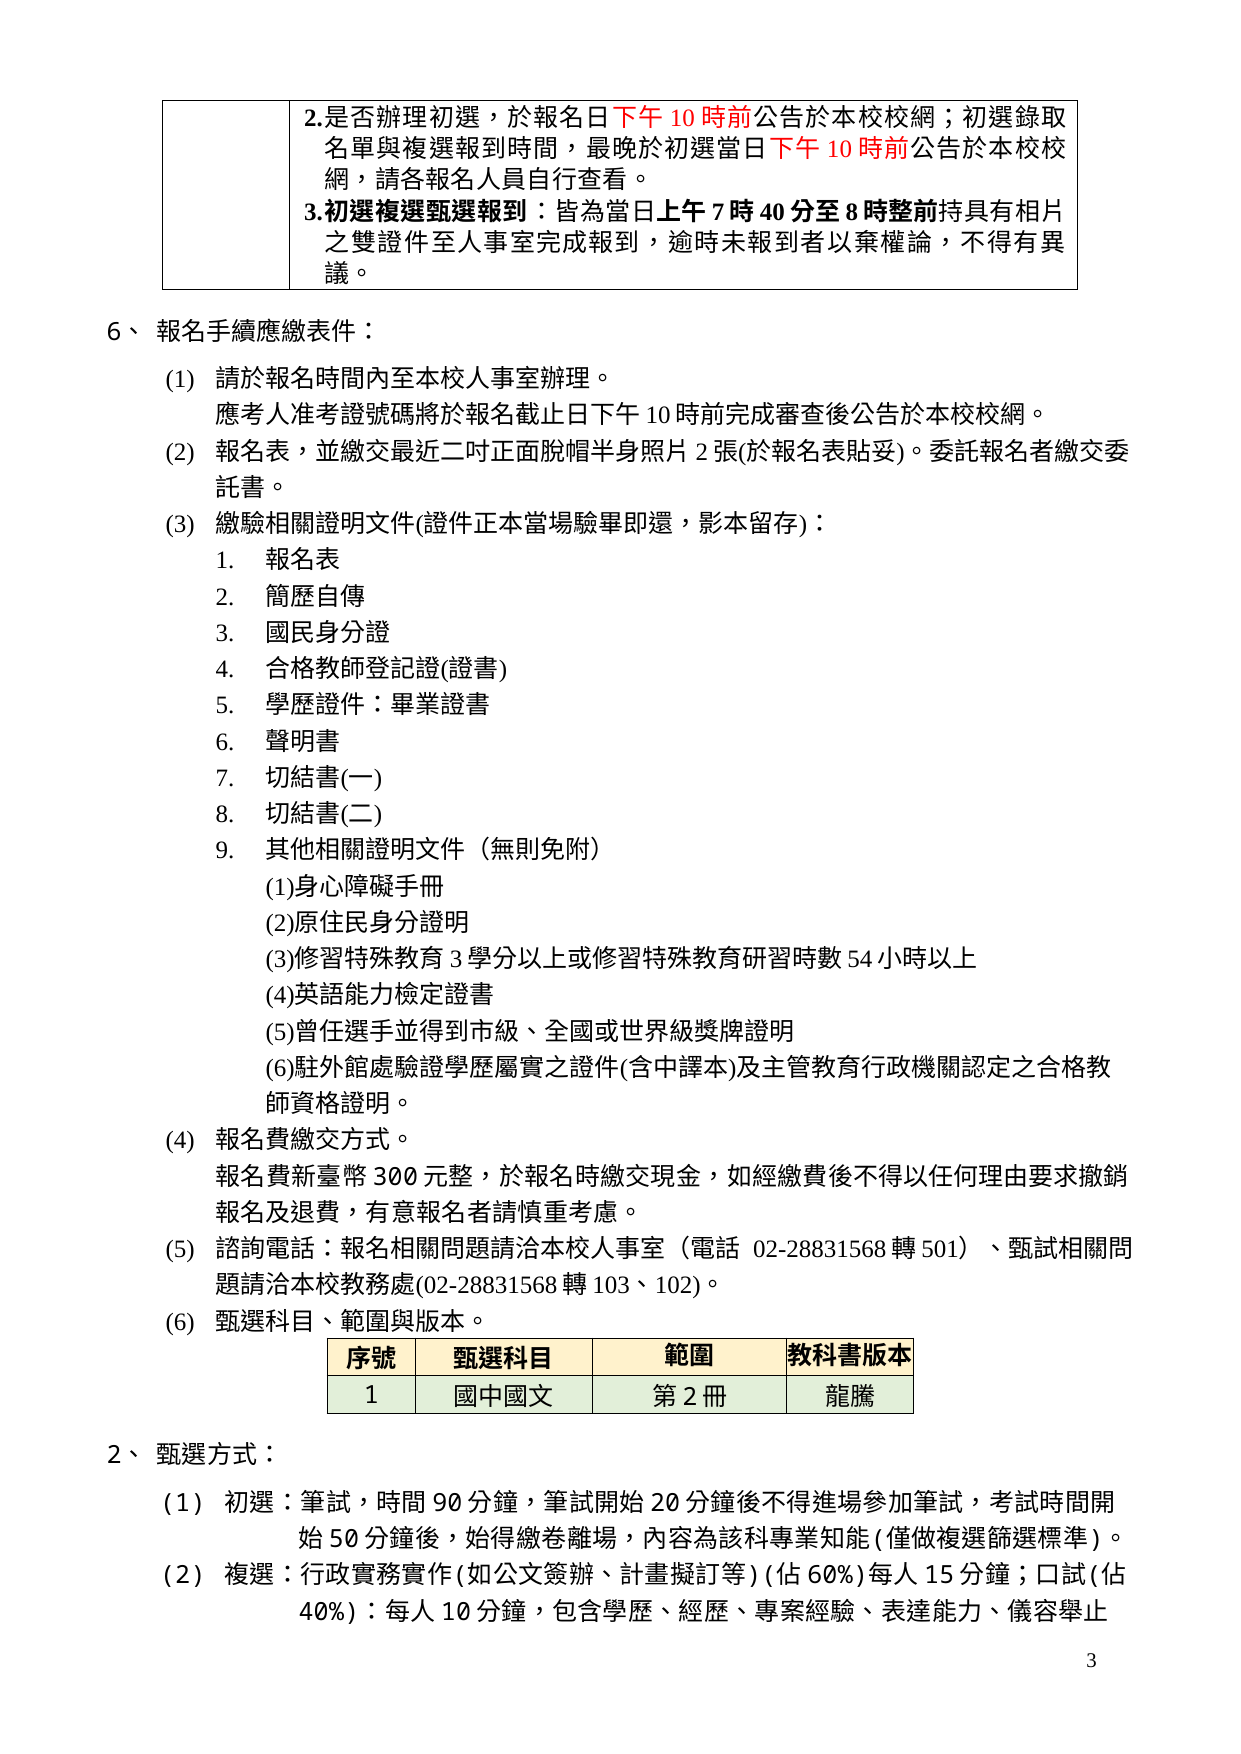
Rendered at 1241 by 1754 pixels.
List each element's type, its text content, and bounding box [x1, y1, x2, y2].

list 切結書(一) [215, 757, 1134, 794]
list 切結書(二) [215, 794, 1134, 830]
table_cell 甄選含初選(筆試)及複選(試教及口試)。 是否辦理初選，於報名日下午10時前公告於本校校網；初選錄取名單與複選報到時間，最晚於初選當日下午10時前公告於本校校網，請各報名人員自行查看。 初選複選甄選報到：皆為當日上午7時40分至8時整前持具有相片之雙證件至人事室完成報到，逾時未報到者以棄權論，不得有異議。 [290, 101, 1077, 289]
table_header 教科書版本 [787, 1339, 913, 1375]
table_cell 第2冊 [593, 1376, 786, 1413]
list 國民身分證 [215, 612, 1134, 649]
list 聲明書 [215, 721, 1134, 757]
list 請於報名時間內至本校人事室辦理。 應考人准考證號碼將於報名截止日下午10時前完成審查後公告於本校校網。 [165, 359, 1134, 431]
table_cell 龍騰 [787, 1376, 913, 1413]
list 報名表，並繳交最近二吋正面脫帽半身照片2張(於報名表貼妥)。委託報名者繳交委託書。 [165, 431, 1134, 504]
list 合格教師登記證(證書) [215, 649, 1134, 685]
table_cell 國中國文 [416, 1376, 592, 1413]
table_header 範圍 [593, 1339, 786, 1375]
list 簡歷自傳 [215, 576, 1134, 612]
list 報名手續應繳表件： [106, 315, 1134, 346]
list 諮詢電話：報名相關問題請洽本校人事室（電話 02-28831568轉501）、甄試相關問題請洽本校教務處(02-28831568轉103、102)。 [165, 1229, 1134, 1301]
list 甄選方式： [106, 1439, 1134, 1470]
list 報名表 [215, 540, 1134, 576]
list 複選：行政實務實作(如公文簽辦、計畫擬訂等)(佔60%)每人15分鐘；口試(佔40%)：每人10分鐘，包含學歷、經歷、專案經驗、表達能力、儀容舉止 [160, 1555, 1134, 1627]
text 報名費新臺幣300元整，於報名時繳交現金，如經繳費後不得以任何理由要求撤銷報名及退費，有意報名者請慎重考慮。 [215, 1156, 1134, 1229]
table_header 甄選科目 [416, 1339, 592, 1375]
list 學歷證件：畢業證書 [215, 685, 1134, 721]
list 甄選科目、範圍與版本。 [165, 1301, 1134, 1337]
list 繳驗相關證明文件(證件正本當場驗畢即還，影本留存)： [165, 504, 1134, 540]
list 報名費繳交方式。 [165, 1120, 1134, 1156]
table_cell 1 [328, 1376, 415, 1413]
table_header 序號 [328, 1339, 415, 1375]
table_cell [163, 101, 289, 289]
list 其他相關證明文件（無則免附） (1)身心障礙手冊 (2)原住民身分證明 (3)修習特殊教育3學分以上或修習特殊教育研習時數54小時以上 (4)英語能力檢定證書 (5)曾任選手並得到市級、全國或世界級獎牌證明 (6)駐外館處驗證學歷屬實之證件(含中譯本)及主管教育行政機關認定之合格教師資格證明。 [215, 830, 1134, 1120]
list 初選：筆試，時間90分鐘，筆試開始20分鐘後不得進場參加筆試，考試時間開始50分鐘後，始得繳卷離場，內容為該科專業知能(僅做複選篩選標準)。 [160, 1482, 1134, 1555]
